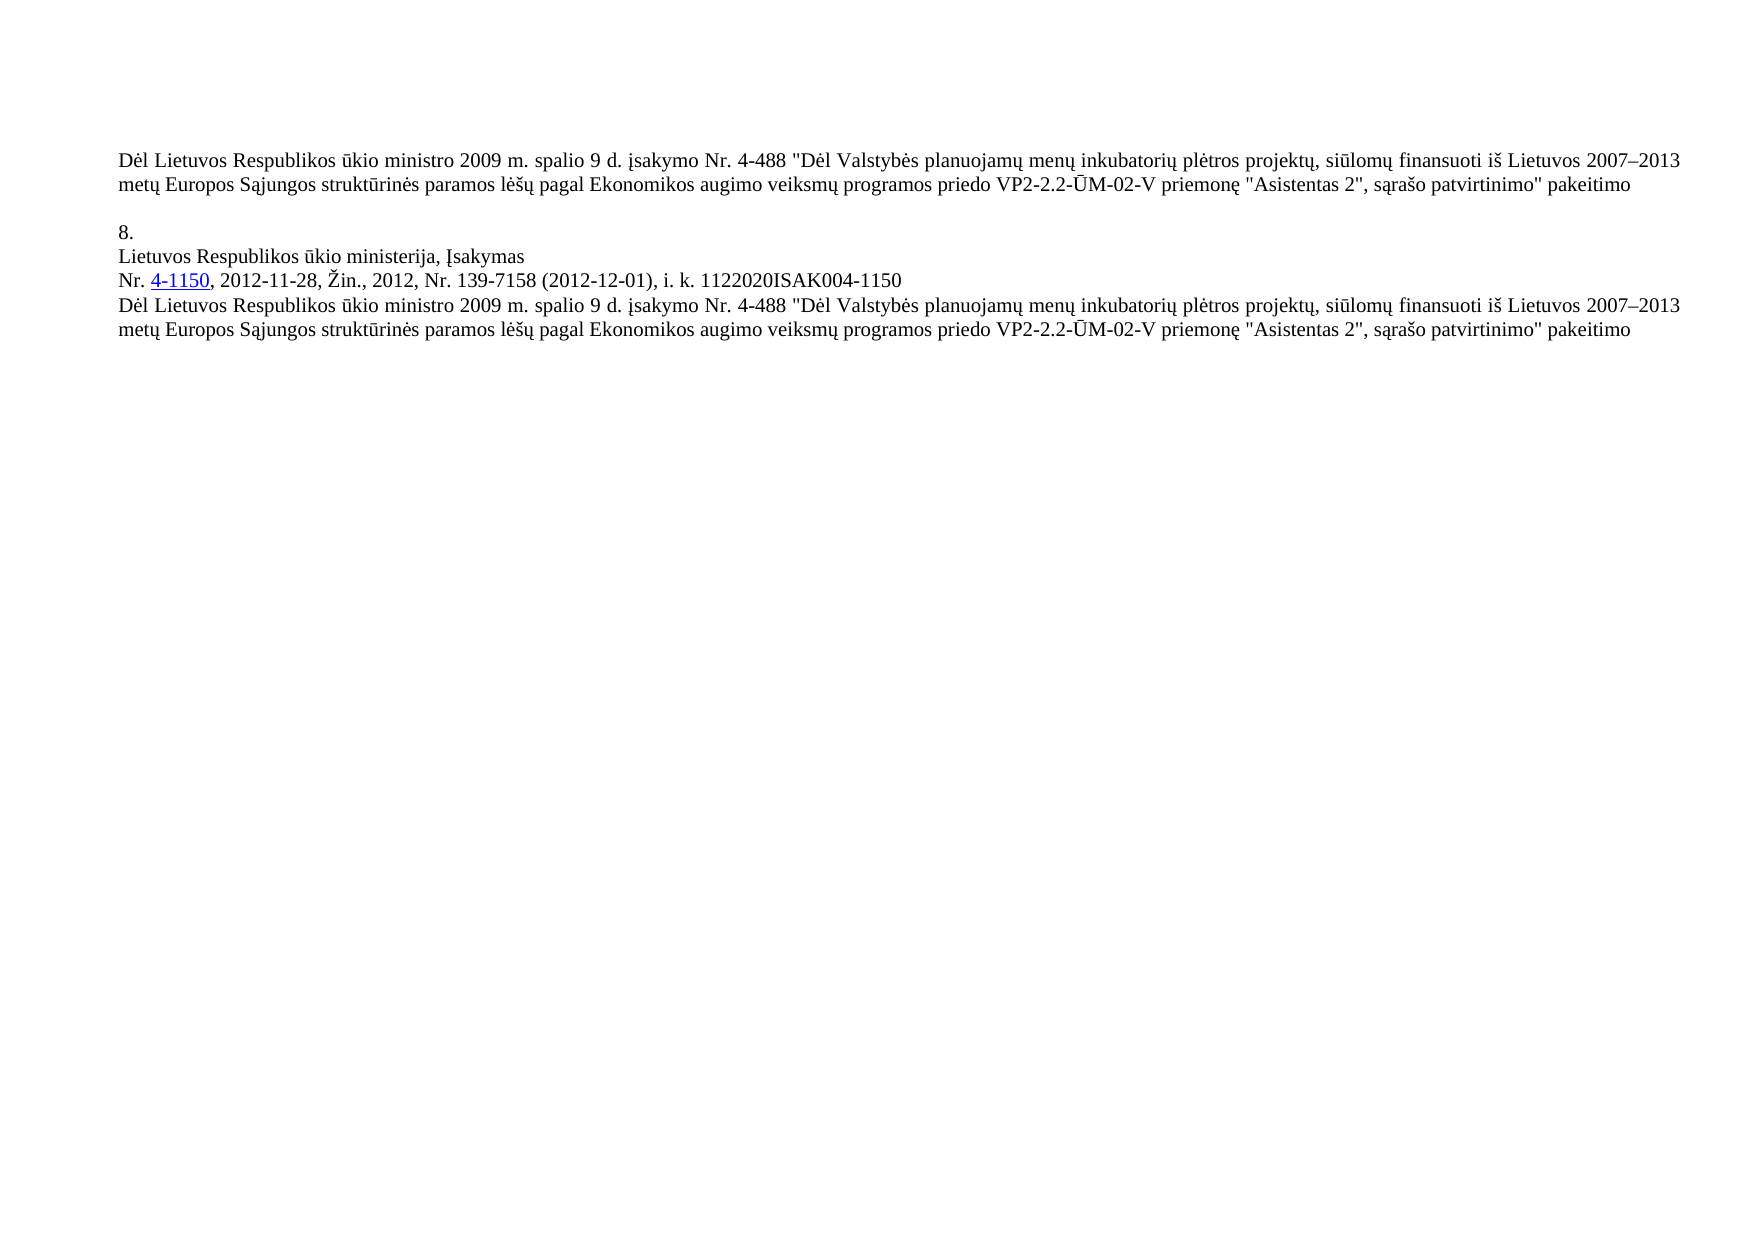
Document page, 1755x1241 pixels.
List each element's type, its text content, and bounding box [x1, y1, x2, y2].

text Nr. 4-1150, 2012-11-28, Žin., 2012, Nr. 139-7158 (2012-12-01), i. k. 1122020ISAK004-1150 [118, 268, 1683, 292]
text 8. [118, 220, 1683, 244]
text Lietuvos Respublikos ūkio ministerija, Įsakymas [118, 244, 1683, 268]
text Dėl Lietuvos Respublikos ūkio ministro 2009 m. spalio 9 d. įsakymo Nr. 4-488 "Dėl Valstybės planuojamų menų inkubatorių plėtros projektų, siūlomų finansuoti iš Lietuvos 2007–2013 metų Europos Sąjungos struktūrinės paramos lėšų pagal Ekonomikos augimo veiksmų programos priedo VP2-2.2-ŪM-02-V priemonę "Asistentas 2", sąrašo patvirtinimo" pakeitimo [118, 292, 1683, 341]
text Dėl Lietuvos Respublikos ūkio ministro 2009 m. spalio 9 d. įsakymo Nr. 4-488 "Dėl Valstybės planuojamų menų inkubatorių plėtros projektų, siūlomų finansuoti iš Lietuvos 2007–2013 metų Europos Sąjungos struktūrinės paramos lėšų pagal Ekonomikos augimo veiksmų programos priedo VP2-2.2-ŪM-02-V priemonę "Asistentas 2", sąrašo patvirtinimo" pakeitimo [118, 148, 1683, 196]
